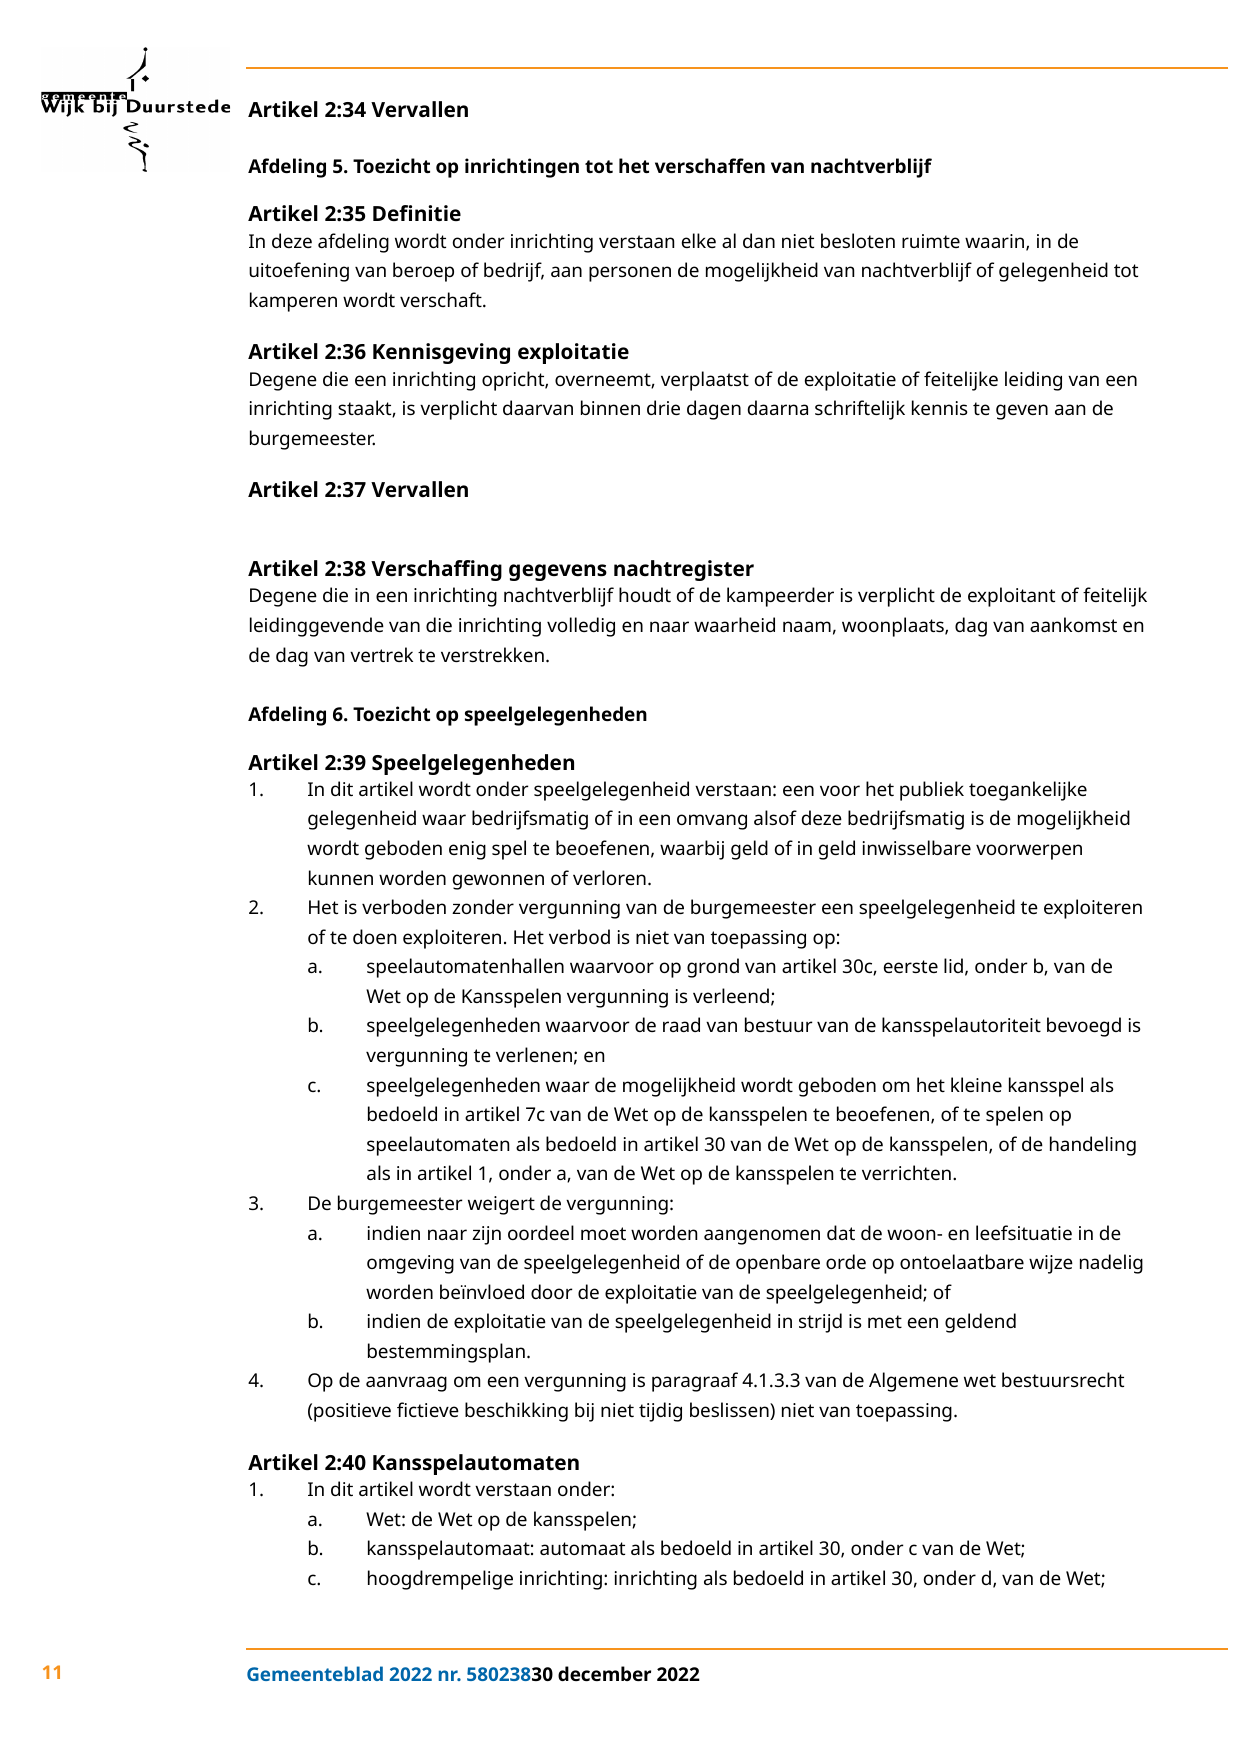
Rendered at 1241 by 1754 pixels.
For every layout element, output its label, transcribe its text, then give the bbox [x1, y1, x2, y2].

text Artikel 2:38 Verschaffing gegevens nachtregister [248, 554, 1152, 583]
text Degene die een inrichting opricht, overneemt, verplaatst of de exploitatie of feitelijke leiding van een inrichting staakt, is verplicht daarvan binnen drie dagen daarna schriftelijk kennis te geven aan de burgemeester. [248, 366, 1152, 451]
list De burgemeester weigert de vergunning: [248, 1190, 1152, 1216]
picture [41, 47, 231, 172]
list Op de aanvraag om een vergunning is paragraaf 4.1.3.3 van de Algemene wet bestuursrecht (positieve fictieve beschikking bij niet tijdig beslissen) niet van toepassing. [248, 1368, 1152, 1423]
text Artikel 2:40 Kansspelautomaten [248, 1448, 1152, 1476]
text Artikel 2:37 Vervallen [248, 475, 1152, 504]
text In deze afdeling wordt onder inrichting verstaan elke al dan niet besloten ruimte waarin, in de uitoefening van beroep of bedrijf, aan personen de mogelijkheid van nachtverblijf of gelegenheid tot kamperen wordt verschaft. [248, 228, 1152, 313]
text Artikel 2:35 Definitie [248, 199, 1152, 228]
list speelgelegenheden waarvoor de raad van bestuur van de kansspelautoriteit bevoegd is vergunning te verlenen; en [307, 1013, 1152, 1068]
text Afdeling 5. Toezicht op inrichtingen tot het verschaffen van nachtverblijf [248, 153, 1152, 178]
list In dit artikel wordt verstaan onder: [248, 1476, 1152, 1502]
list Het is verboden zonder vergunning van de burgemeester een speelgelegenheid te exploiteren of te doen exploiteren. Het verbod is niet van toepassing op: [248, 894, 1152, 950]
list In dit artikel wordt onder speelgelegenheid verstaan: een voor het publiek toegankelijke gelegenheid waar bedrijfsmatig of in een omvang alsof deze bedrijfsmatig is de mogelijkheid wordt geboden enig spel te beoefenen, waarbij geld of in geld inwisselbare voorwerpen kunnen worden gewonnen of verloren. [248, 776, 1152, 891]
list hoogdrempelige inrichting: inrichting als bedoeld in artikel 30, onder d, van de Wet; [307, 1565, 1152, 1591]
list kansspelautomaat: automaat als bedoeld in artikel 30, onder c van de Wet; [307, 1535, 1152, 1561]
text Artikel 2:34 Vervallen [248, 95, 1152, 123]
list speelautomatenhallen waarvoor op grond van artikel 30c, eerste lid, onder b, van de Wet op de Kansspelen vergunning is verleend; [307, 953, 1152, 1009]
text Degene die in een inrichting nachtverblijf houdt of de kampeerder is verplicht de exploitant of feitelijk leidinggevende van die inrichting volledig en naar waarheid naam, woonplaats, dag van aankomst en de dag van vertrek te verstrekken. [248, 583, 1152, 668]
text Artikel 2:36 Kennisgeving exploitatie [248, 337, 1152, 366]
list Wet: de Wet op de kansspelen; [307, 1506, 1152, 1531]
list indien naar zijn oordeel moet worden aangenomen dat de woon- en leefsituatie in de omgeving van de speelgelegenheid of de openbare orde op ontoelaatbare wijze nadelig worden beïnvloed door de exploitatie van de speelgelegenheid; of [307, 1220, 1152, 1305]
list indien de exploitatie van de speelgelegenheid in strijd is met een geldend bestemmingsplan. [307, 1308, 1152, 1364]
text Afdeling 6. Toezicht op speelgelegenheden [248, 701, 1152, 727]
list speelgelegenheden waar de mogelijkheid wordt geboden om het kleine kansspel als bedoeld in artikel 7c van de Wet op de kansspelen te beoefenen, of te spelen op speelautomaten als bedoeld in artikel 30 van de Wet op de kansspelen, of de handeling als in artikel 1, onder a, van de Wet op de kansspelen te verrichten. [307, 1072, 1152, 1186]
text Artikel 2:39 Speelgelegenheden [248, 748, 1152, 776]
